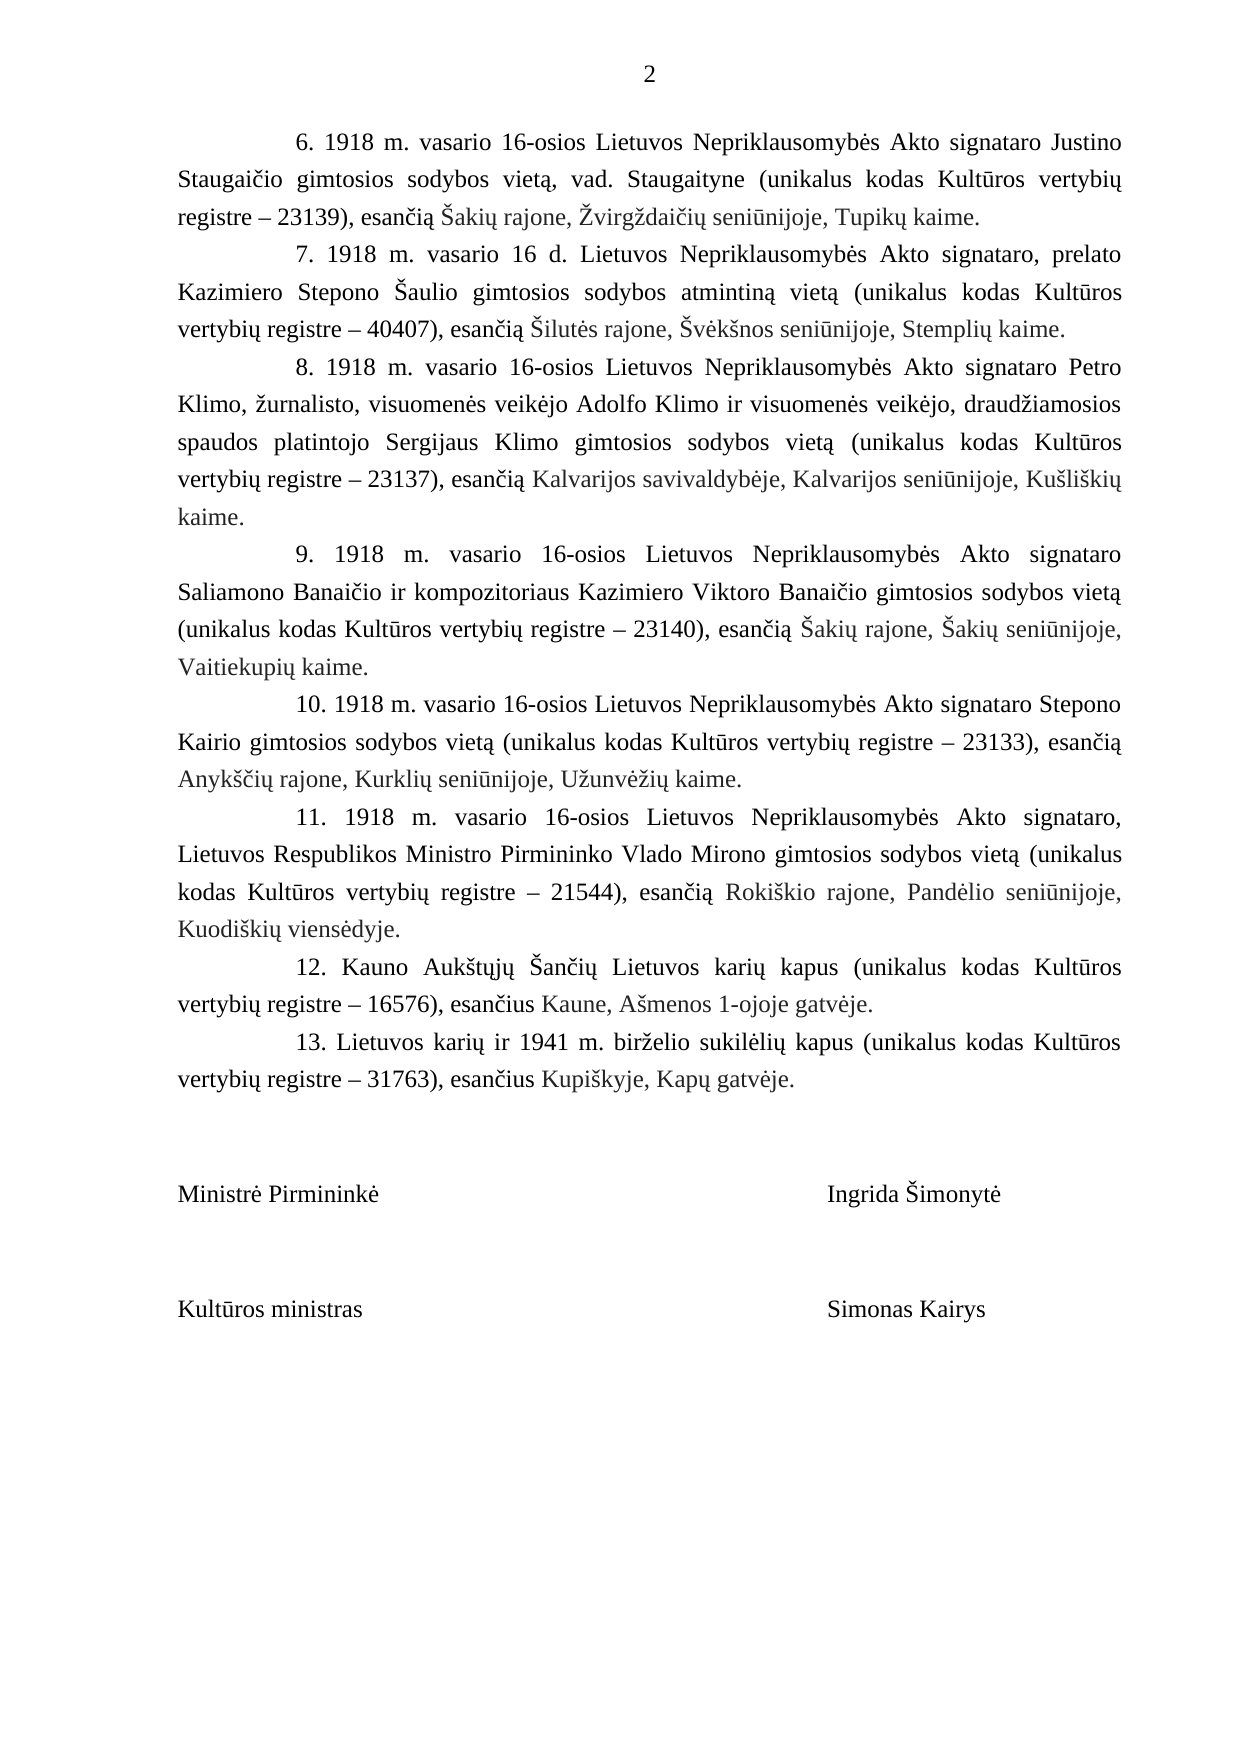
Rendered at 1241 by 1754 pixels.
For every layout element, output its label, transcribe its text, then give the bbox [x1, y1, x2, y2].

text Ministrė Pirmininkė Ingrida Šimonytė [177, 1179, 1122, 1208]
text 10. 1918 m. vasario 16-osios Lietuvos Nepriklausomybės Akto signataro Stepono Kairio gimtosios sodybos vietą (unikalus kodas Kultūros vertybių registre – 23133), esančią Anykščių rajone, Kurklių seniūnijoje, Užunvėžių kaime. [177, 681, 1122, 793]
text 7. 1918 m. vasario 16 d. Lietuvos Nepriklausomybės Akto signataro, prelato Kazimiero Stepono Šaulio gimtosios sodybos atmintiną vietą (unikalus kodas Kultūros vertybių registre – 40407), esančią Šilutės rajone, Švėkšnos seniūnijoje, Stemplių kaime. [177, 231, 1122, 343]
text 8. 1918 m. vasario 16-osios Lietuvos Nepriklausomybės Akto signataro Petro Klimo, žurnalisto, visuomenės veikėjo Adolfo Klimo ir visuomenės veikėjo, draudžiamosios spaudos platintojo Sergijaus Klimo gimtosios sodybos vietą (unikalus kodas Kultūros vertybių registre – 23137), esančią Kalvarijos savivaldybėje, Kalvarijos seniūnijoje, Kušliškių kaime. [177, 343, 1122, 531]
text 12. Kauno Aukštųjų Šančių Lietuvos karių kapus (unikalus kodas Kultūros vertybių registre – 16576), esančius Kaune, Ašmenos 1-ojoje gatvėje. [177, 943, 1122, 1018]
text 9. 1918 m. vasario 16-osios Lietuvos Nepriklausomybės Akto signataro Saliamono Banaičio ir kompozitoriaus Kazimiero Viktoro Banaičio gimtosios sodybos vietą (unikalus kodas Kultūros vertybių registre – 23140), esančią Šakių rajone, Šakių seniūnijoje, Vaitiekupių kaime. [177, 531, 1122, 681]
text 13. Lietuvos karių ir 1941 m. birželio sukilėlių kapus (unikalus kodas Kultūros vertybių registre – 31763), esančius Kupiškyje, Kapų gatvėje. [177, 1018, 1122, 1093]
text 11. 1918 m. vasario 16-osios Lietuvos Nepriklausomybės Akto signataro, Lietuvos Respublikos Ministro Pirmininko Vlado Mirono gimtosios sodybos vietą (unikalus kodas Kultūros vertybių registre – 21544), esančią Rokiškio rajone, Pandėlio seniūnijoje, Kuodiškių viensėdyje. [177, 793, 1122, 943]
text 6. 1918 m. vasario 16-osios Lietuvos Nepriklausomybės Akto signataro Justino Staugaičio gimtosios sodybos vietą, vad. Staugaityne (unikalus kodas Kultūros vertybių registre – 23139), esančią Šakių rajone, Žvirgždaičių seniūnijoje, Tupikų kaime. [177, 118, 1122, 231]
text Kultūros ministras Simonas Kairys [177, 1294, 1122, 1323]
